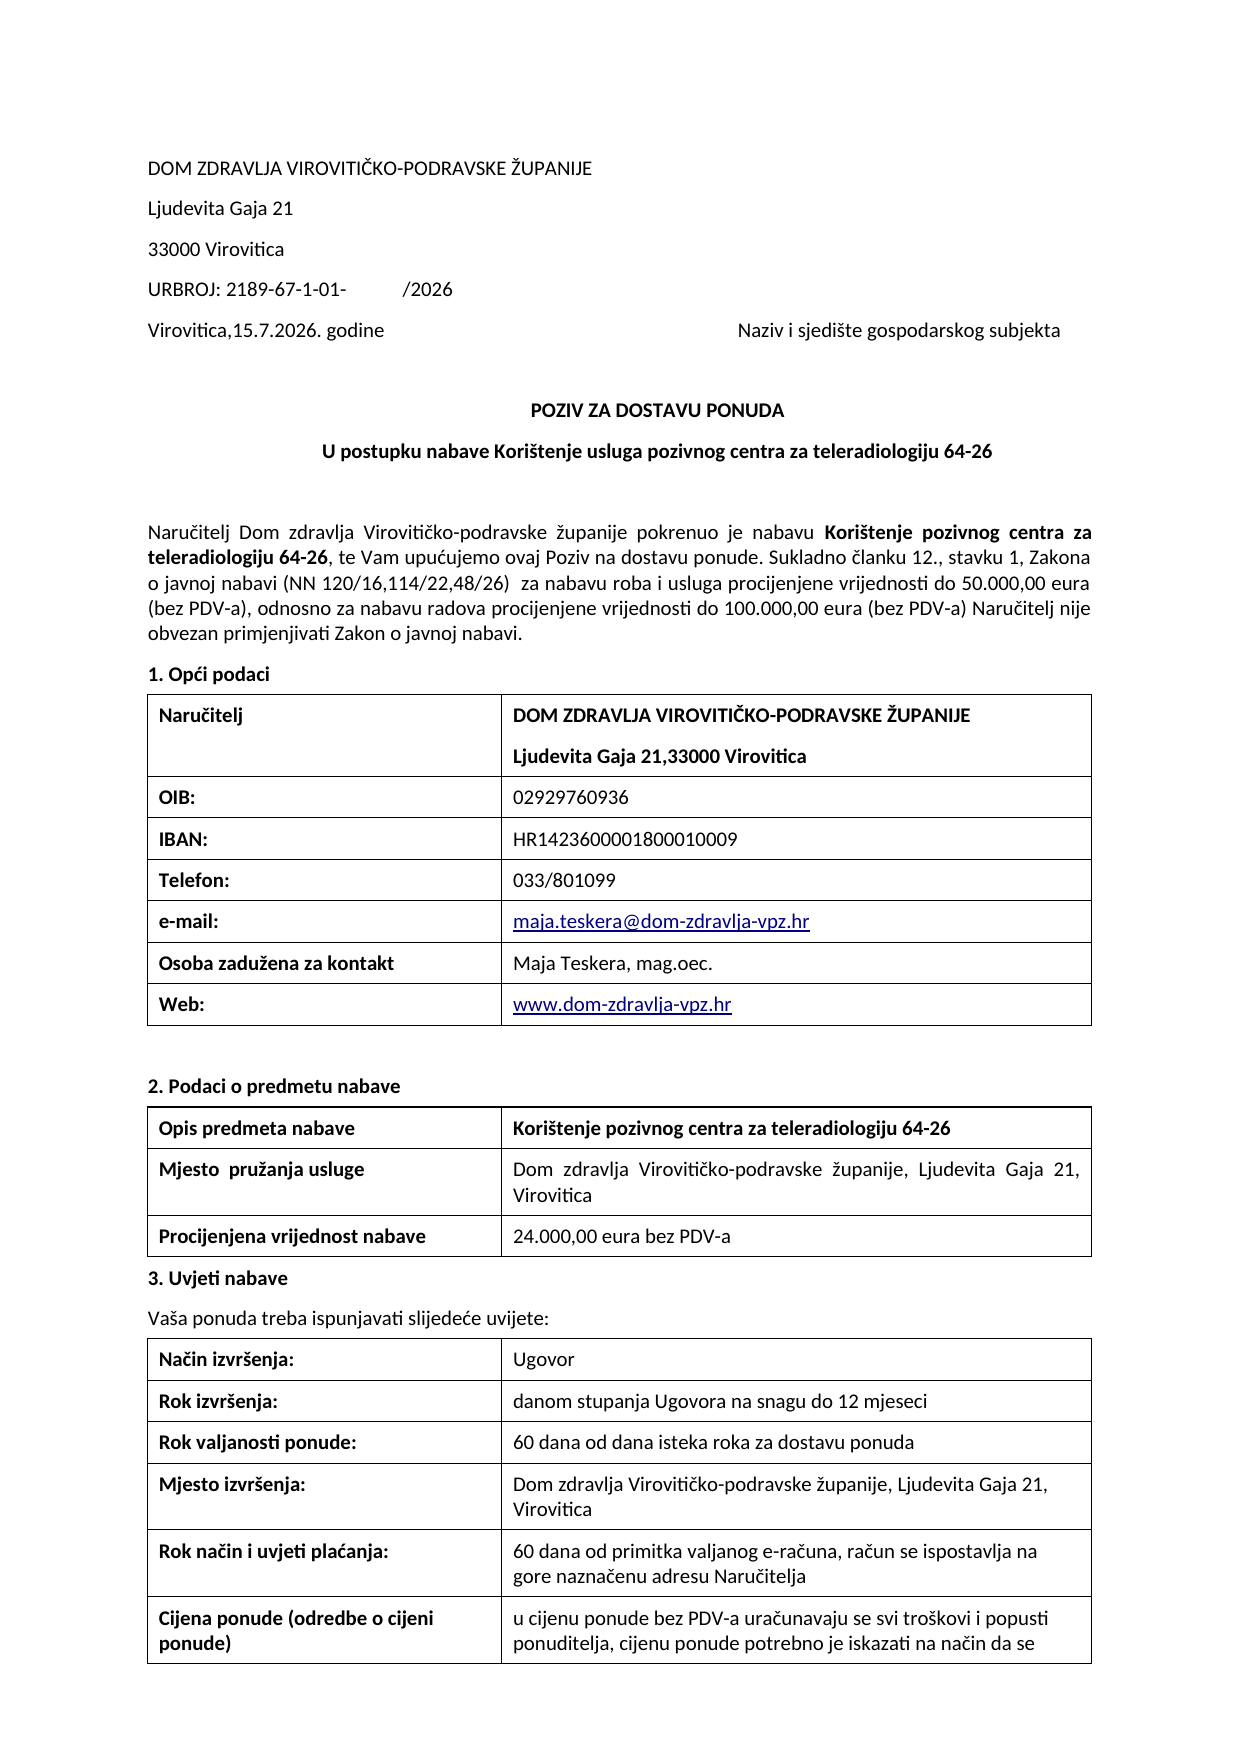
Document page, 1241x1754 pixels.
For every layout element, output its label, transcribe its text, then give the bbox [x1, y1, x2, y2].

text 33000 Virovitica [148, 236, 1092, 261]
text 1. Opći podaci [148, 661, 1092, 686]
table_cell danom stupanja Ugovora na snagu do 12 mjeseci [502, 1381, 1091, 1421]
text Ljudevita Gaja 21 [148, 196, 1092, 221]
text Vaša ponuda treba ispunjavati slijedeće uvijete: [148, 1305, 1092, 1331]
table_cell Rok izvršenja: [148, 1381, 501, 1421]
table_cell 033/801099 [502, 860, 1091, 900]
table_cell e-mail: [148, 901, 501, 942]
text 2. Podaci o predmetu nabave [148, 1073, 1092, 1099]
table_cell Web: [148, 984, 501, 1024]
table_cell Rok način i uvjeti plaćanja: [148, 1530, 501, 1596]
table_cell Procijenjena vrijednost nabave [148, 1216, 501, 1256]
table_cell www.dom-zdravlja-vpz.hr [502, 984, 1091, 1024]
table_cell 60 dana od dana isteka roka za dostavu ponuda [502, 1422, 1091, 1462]
table_header Naručitelj [148, 695, 501, 776]
table_header Ugovor [502, 1339, 1091, 1379]
table_cell 24.000,00 eura bez PDV-a [502, 1216, 1091, 1256]
text DOM ZDRAVLJA VIROVITIČKO-PODRAVSKE ŽUPANIJE [148, 155, 1092, 181]
table_cell Cijena ponude (odredbe o cijeni ponude) [148, 1597, 501, 1663]
table_cell Mjesto pružanja usluge [148, 1149, 501, 1215]
text 3. Uvjeti nabave [148, 1265, 1092, 1290]
table_header Opis predmeta nabave [148, 1108, 501, 1148]
text POZIV ZA DOSTAVU PONUDA [223, 398, 1092, 423]
text U postupku nabave Korištenje usluga pozivnog centra za teleradiologiju 64-26 [223, 438, 1092, 463]
table_cell OIB: [148, 777, 501, 817]
table_cell u cijenu ponude bez PDV-a uračunavaju se svi troškovi i popusti ponuditelja, cijenu ponude potrebno je iskazati na način da se [502, 1597, 1091, 1663]
table_cell Dom zdravlja Virovitičko-podravske županije, Ljudevita Gaja 21, Virovitica [502, 1464, 1091, 1529]
text URBROJ: 2189-67-1-01- /2026 [148, 276, 1092, 302]
table_cell Dom zdravlja Virovitičko-podravske županije, Ljudevita Gaja 21, Virovitica [502, 1149, 1091, 1215]
table_header Način izvršenja: [148, 1339, 501, 1379]
table_cell Rok valjanosti ponude: [148, 1422, 501, 1462]
table_cell 02929760936 [502, 777, 1091, 817]
table_header Korištenje pozivnog centra za teleradiologiju 64-26 [502, 1108, 1091, 1148]
table_header DOM ZDRAVLJA VIROVITIČKO-PODRAVSKE ŽUPANIJE Ljudevita Gaja 21,33000 Virovitica [502, 695, 1091, 776]
table_cell Mjesto izvršenja: [148, 1464, 501, 1529]
text Virovitica,15.7.2026. godine Naziv i sjedište gospodarskog subjekta [148, 317, 1092, 342]
table_cell HR1423600001800010009 [502, 818, 1091, 859]
table_cell IBAN: [148, 818, 501, 859]
table_cell 60 dana od primitka valjanog e-računa, račun se ispostavlja na gore naznačenu adresu Naručitelja [502, 1530, 1091, 1596]
table_cell maja.teskera@dom-zdravlja-vpz.hr [502, 901, 1091, 942]
table_cell Telefon: [148, 860, 501, 900]
table_cell Osoba zadužena za kontakt [148, 943, 501, 983]
text Naručitelj Dom zdravlja Virovitičko-podravske županije pokrenuo je nabavu Korištenje pozivnog centra za teleradiologiju 64-26, te Vam upućujemo ovaj Poziv na dostavu ponude. Sukladno članku 12., stavku 1, Zakona o javnoj nabavi (NN 120/16,114/22,48/26) za nabavu roba i usluga procijenjene vrijednosti do 50.000,00 eura (bez PDV-a), odnosno za nabavu radova procijenjene vrijednosti do 100.000,00 eura (bez PDV-a) Naručitelj nije obvezan primjenjivati Zakon o javnoj nabavi. [148, 519, 1092, 646]
table_cell Maja Teskera, mag.oec. [502, 943, 1091, 983]
